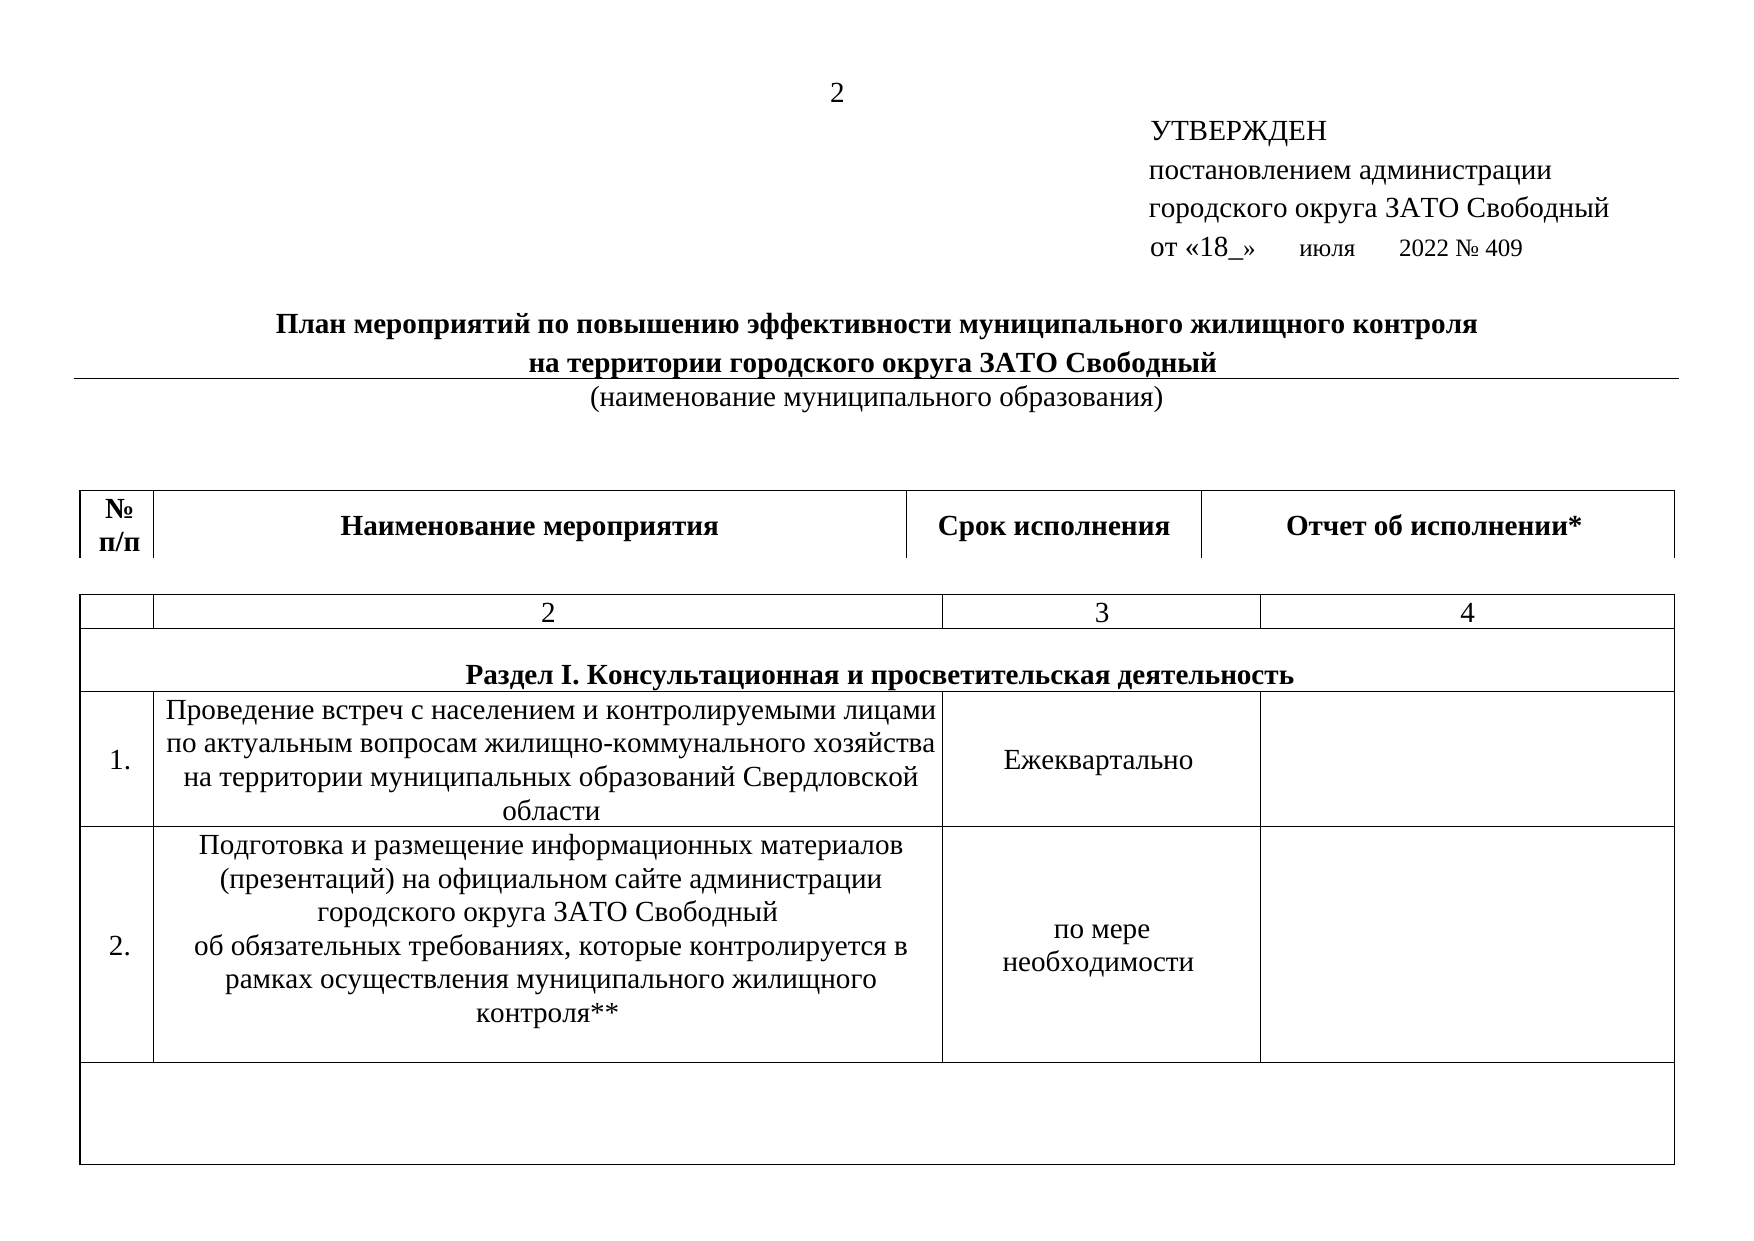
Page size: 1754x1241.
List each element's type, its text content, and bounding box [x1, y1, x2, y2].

table_header Отчет об исполнении* [1202, 491, 1674, 558]
table_cell [1261, 692, 1674, 826]
table_header 3 [943, 595, 1260, 628]
table_cell Раздел I. Консультационная и просветительская деятельность [81, 629, 1674, 691]
text 2 [830, 75, 1680, 108]
table_cell [1261, 827, 1674, 1062]
text постановлением администрации городского округа ЗАТО Свободный [1149, 152, 1680, 224]
table_header 2 [154, 595, 942, 628]
table_cell по мере необходимости [943, 827, 1260, 1062]
table_cell [81, 1063, 1674, 1164]
table_header Срок исполнения [907, 491, 1201, 558]
table_cell Подготовка и размещение информационных материалов (презентаций) на официальном сайте администрации городского округа ЗАТО Свободный об обязательных требованиях, которые контролируется в рамках осуществления муниципального жилищного контроля** [154, 827, 942, 1062]
table_cell Проведение встреч с населением и контролируемыми лицами по актуальным вопросам жилищно-коммунального хозяйства на территории муниципальных образований Свердловской области [154, 692, 942, 826]
table_cell (наименование муниципального образования) [74, 379, 1679, 413]
text от «18_» июля 2022 № 409 [1143, 229, 1680, 263]
table_header Наименование мероприятия [154, 491, 906, 558]
table_cell 1. [81, 692, 153, 826]
table_cell 2. [81, 827, 153, 1062]
text УТВЕРЖДЕН [1143, 113, 1680, 147]
text План мероприятий по повышению эффективности муниципального жилищного контроля [74, 306, 1680, 340]
table_cell Ежеквартально [943, 692, 1260, 826]
table_header на территории городского округа ЗАТО Свободный [74, 345, 1679, 378]
table_header [81, 595, 153, 628]
table_header 4 [1261, 595, 1674, 628]
table_header № п/п [81, 491, 153, 558]
